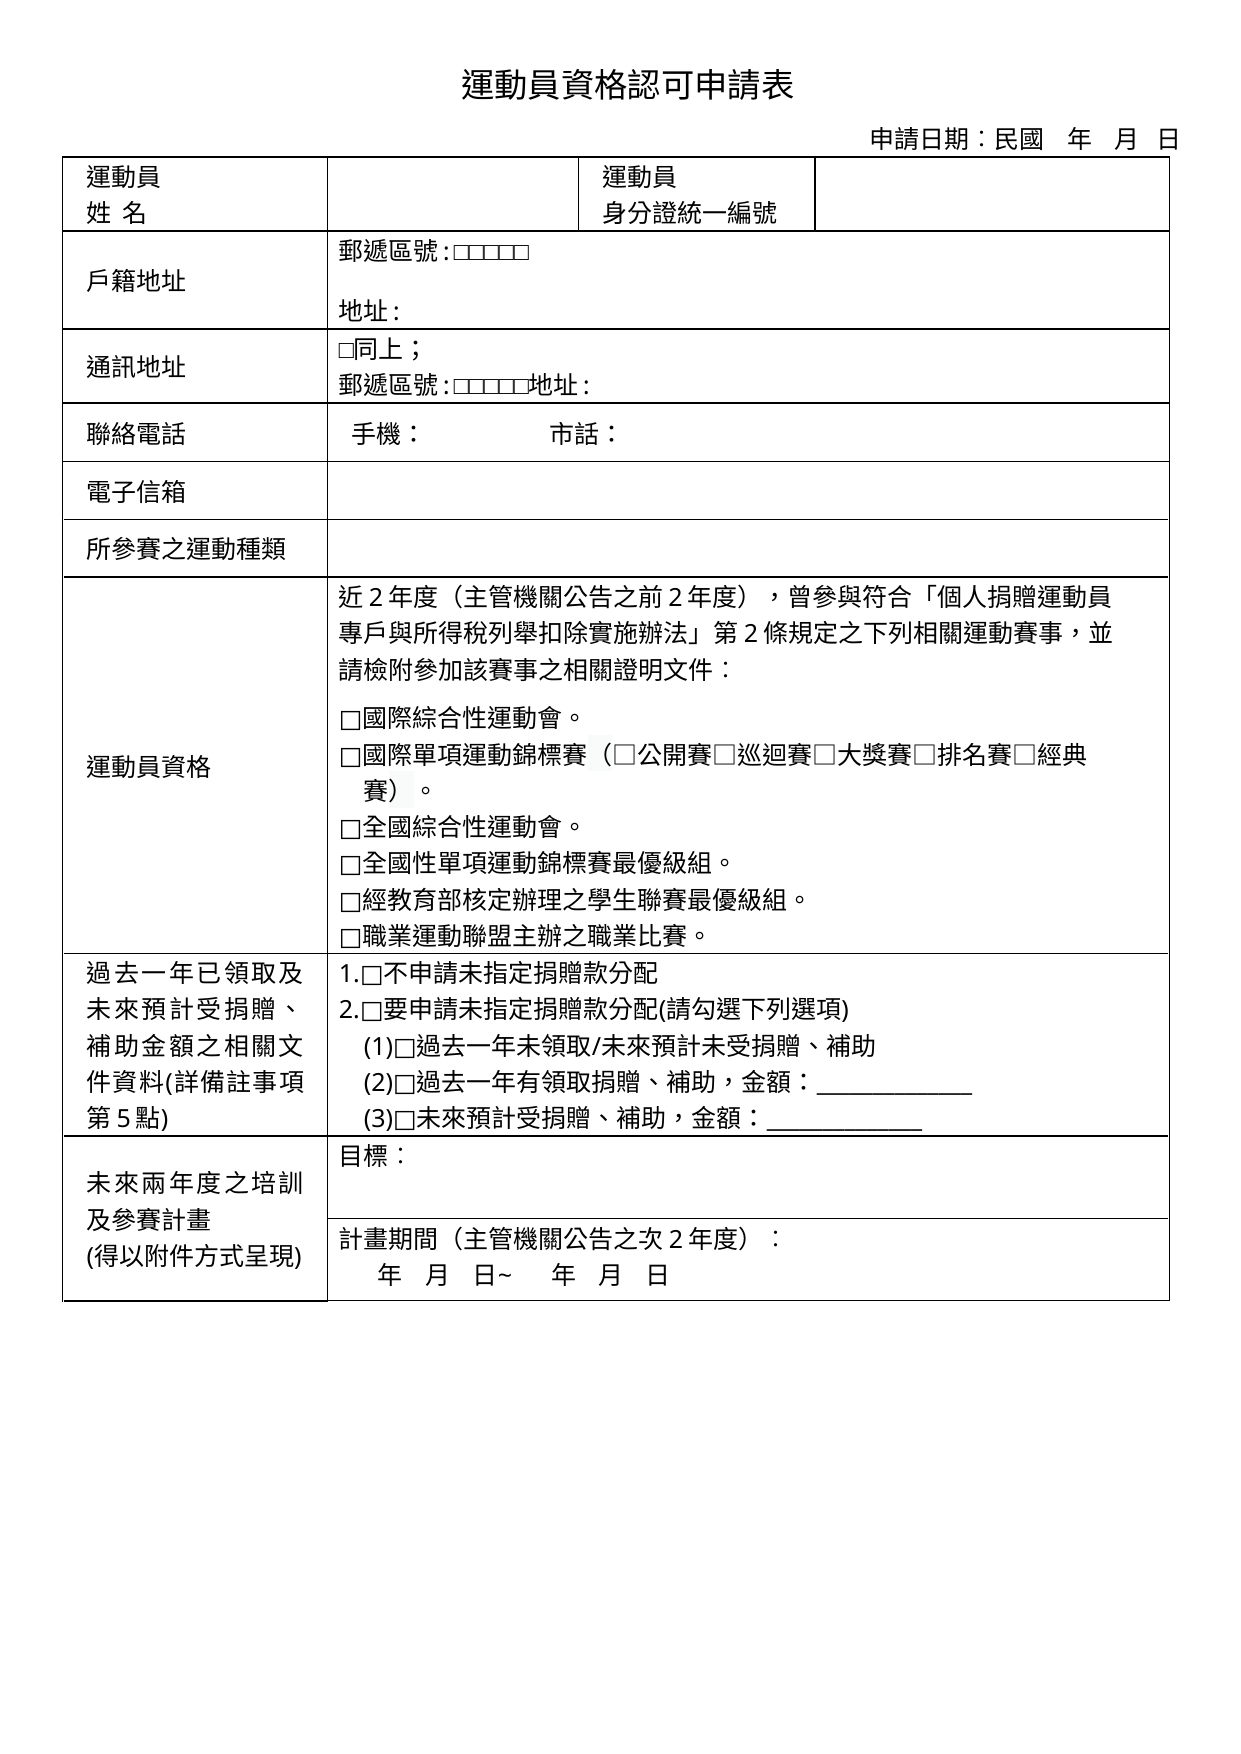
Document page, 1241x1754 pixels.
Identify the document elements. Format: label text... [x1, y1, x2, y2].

table_cell 手機： 市話： [328, 404, 1169, 461]
table_cell [328, 462, 1169, 518]
table_cell 近2年度（主管機關公告之前2年度），曾參與符合「個人捐贈運動員專戶與所得稅列舉扣除實施辦法」第2條規定之下列相關運動賽事，並請檢附參加該賽事之相關證明文件︰ □國際綜合性運動會。 □國際單項運動錦標賽（□公開賽□巡迴賽□大獎賽□排名賽□經典 賽）。 □全國綜合性運動會。 □全國性單項運動錦標賽最優級組。 □經教育部核定辦理之學生聯賽最優級組。 □職業運動聯盟主辦之職業比賽。 [328, 576, 1169, 953]
table_cell □同上； 郵遞區號:□□□□□地址: [328, 330, 1169, 402]
table_cell 郵遞區號:□□□□□ 地址: [328, 232, 1169, 328]
table_header [328, 158, 578, 230]
table_cell 所參賽之運動種類 [63, 520, 327, 576]
table_cell 聯絡電話 [63, 404, 327, 461]
table_cell 未來兩年度之培訓及參賽計畫 (得以附件方式呈現) [63, 1136, 327, 1300]
text 申請日期︰民國 年 月 日 [74, 120, 1181, 156]
table_header 運動員 身分證統一編號 [579, 158, 814, 230]
table_cell 過去一年已領取及未來預計受捐贈、補助金額之相關文件資料(詳備註事項第5點) [63, 954, 327, 1135]
table_cell 通訊地址 [63, 330, 327, 402]
text 運動員資格認可申請表 [74, 59, 1181, 107]
table_header [816, 158, 1169, 230]
table_cell 計畫期間（主管機關公告之次2年度）︰ 年 月 日~ 年 月 日 [328, 1218, 1169, 1300]
table_cell 運動員資格 [63, 577, 327, 953]
table_cell 目標︰ [328, 1135, 1169, 1218]
table_cell 電子信箱 [63, 462, 327, 518]
table_cell 戶籍地址 [63, 232, 327, 328]
table_cell [328, 519, 1169, 576]
table_cell 1.□不申請未指定捐贈款分配 2.□要申請未指定捐贈款分配(請勾選下列選項) (1)□過去一年未領取/未來預計未受捐贈、補助 (2)□過去一年有領取捐贈、補助，金額：______________ (3)□未來預計受捐贈、補助，金額：______________ [328, 953, 1169, 1135]
table_header 運動員 姓 名 [63, 158, 327, 230]
